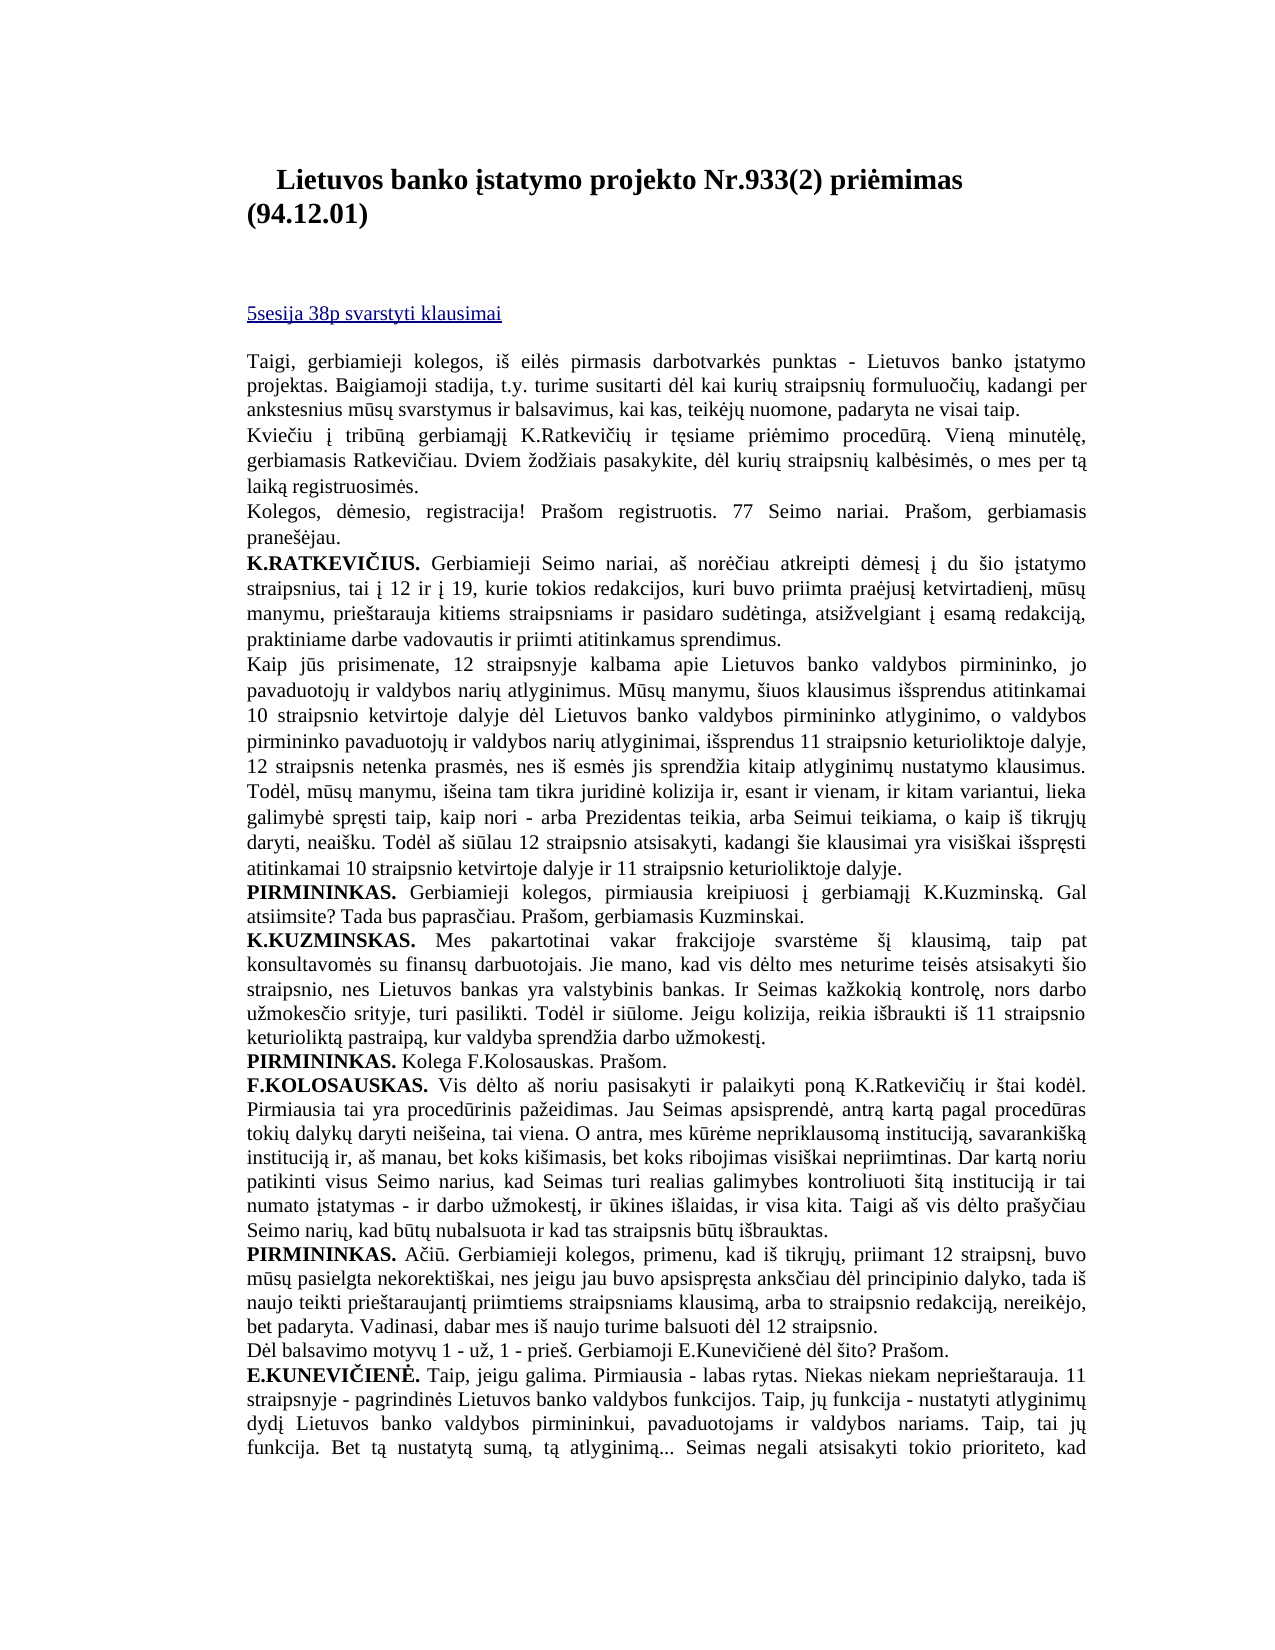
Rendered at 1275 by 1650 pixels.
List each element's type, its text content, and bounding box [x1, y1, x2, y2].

text Kolegos, dėmesio, registracija! Prašom registruotis. 77 Seimo nariai. Prašom, gerbiamasis pranešėjau. [247, 498, 1087, 549]
text K.KUZMINSKAS. Mes pakartotinai vakar frakcijoje svarstėme šį klausimą, taip pat konsultavomės su finansų darbuotojais. Jie mano, kad vis dėlto mes neturime teisės atsisakyti šio straipsnio, nes Lietuvos bankas yra valstybinis bankas. Ir Seimas kažkokią kontrolę, nors darbo užmokesčio srityje, turi pasilikti. Todėl ir siūlome. Jeigu kolizija, reikia išbraukti iš 11 straipsnio keturioliktą pastraipą, kur valdyba sprendžia darbo užmokestį. [247, 928, 1087, 1049]
text Dėl balsavimo motyvų 1 - už, 1 - prieš. Gerbiamoji E.Kunevičienė dėl šito? Prašom. [247, 1338, 1087, 1362]
text PIRMININKAS. Kolega F.Kolosauskas. Prašom. [247, 1049, 1087, 1073]
text K.RATKEVIČIUS. Gerbiamieji Seimo nariai, aš norėčiau atkreipti dėmesį į du šio įstatymo straipsnius, tai į 12 ir į 19, kurie tokios redakcijos, kuri buvo priimta praėjusį ketvirtadienį, mūsų manymu, prieštarauja kitiems straipsniams ir pasidaro sudėtinga, atsižvelgiant į esamą redakciją, praktiniame darbe vadovautis ir priimti atitinkamus sprendimus. [247, 549, 1087, 651]
text Kaip jūs prisimenate, 12 straipsnyje kalbama apie Lietuvos banko valdybos pirmininko, jo pavaduotojų ir valdybos narių atlyginimus. Mūsų manymu, šiuos klausimus išsprendus atitinkamai 10 straipsnio ketvirtoje dalyje dėl Lietuvos banko valdybos pirmininko atlyginimo, o valdybos pirmininko pavaduotojų ir valdybos narių atlyginimai, išsprendus 11 straipsnio keturioliktoje dalyje, 12 straipsnis netenka prasmės, nes iš esmės jis sprendžia kitaip atlyginimų nustatymo klausimus. Todėl, mūsų manymu, išeina tam tikra juridinė kolizija ir, esant ir vienam, ir kitam variantui, lieka galimybė spręsti taip, kaip nori - arba Prezidentas teikia, arba Seimui teikiama, o kaip iš tikrųjų daryti, neaišku. Todėl aš siūlau 12 straipsnio atsisakyti, kadangi šie klausimai yra visiškai išspręsti atitinkamai 10 straipsnio ketvirtoje dalyje ir 11 straipsnio keturioliktoje dalyje. [247, 651, 1087, 880]
text PIRMININKAS. Ačiū. Gerbiamieji kolegos, primenu, kad iš tikrųjų, priimant 12 straipsnį, buvo mūsų pasielgta nekorektiškai, nes jeigu jau buvo apsispręsta anksčiau dėl principinio dalyko, tada iš naujo teikti prieštaraujantį priimtiems straipsniams klausimą, arba to straipsnio redakciją, nereikėjo, bet padaryta. Vadinasi, dabar mes iš naujo turime balsuoti dėl 12 straipsnio. [247, 1242, 1087, 1338]
text F.KOLOSAUSKAS. Vis dėlto aš noriu pasisakyti ir palaikyti poną K.Ratkevičių ir štai kodėl. Pirmiausia tai yra procedūrinis pažeidimas. Jau Seimas apsisprendė, antrą kartą pagal procedūras tokių dalykų daryti neišeina, tai viena. O antra, mes kūrėme nepriklausomą instituciją, savarankišką instituciją ir, aš manau, bet koks kišimasis, bet koks ribojimas visiškai nepriimtinas. Dar kartą noriu patikinti visus Seimo narius, kad Seimas turi realias galimybes kontroliuoti šitą instituciją ir tai numato įstatymas - ir darbo užmokestį, ir ūkines išlaidas, ir visa kita. Taigi aš vis dėlto prašyčiau Seimo narių, kad būtų nubalsuota ir kad tas straipsnis būtų išbrauktas. [247, 1073, 1087, 1242]
text Kviečiu į tribūną gerbiamąjį K.Ratkevičių ir tęsiame priėmimo procedūrą. Vieną minutėlę, gerbiamasis Ratkevičiau. Dviem žodžiais pasakykite, dėl kurių straipsnių kalbėsimės, o mes per tą laiką registruosimės. [247, 422, 1087, 498]
text Lietuvos banko įstatymo projekto Nr.933(2) priėmimas (94.12.01) [247, 162, 1087, 229]
text 5sesija 38p svarstyti klausimai [247, 301, 1087, 325]
text Taigi, gerbiamieji kolegos, iš eilės pirmasis darbotvarkės punktas - Lietuvos banko įstatymo projektas. Baigiamoji stadija, t.y. turime susitarti dėl kai kurių straipsnių formuluočių, kadangi per ankstesnius mūsų svarstymus ir balsavimus, kai kas, teikėjų nuomone, padaryta ne visai taip. [247, 349, 1087, 421]
text PIRMININKAS. Gerbiamieji kolegos, pirmiausia kreipiuosi į gerbiamąjį K.Kuzminską. Gal atsiimsite? Tada bus paprasčiau. Prašom, gerbiamasis Kuzminskai. [247, 880, 1087, 928]
text E.KUNEVIČIENĖ. Taip, jeigu galima. Pirmiausia - labas rytas. Niekas niekam neprieštarauja. 11 straipsnyje - pagrindinės Lietuvos banko valdybos funkcijos. Taip, jų funkcija - nustatyti atlyginimų dydį Lietuvos banko valdybos pirmininkui, pavaduotojams ir valdybos nariams. Taip, tai jų funkcija. Bet tą nustatytą sumą, tą atlyginimą... Seimas negali atsisakyti tokio prioriteto, kad [247, 1362, 1087, 1459]
